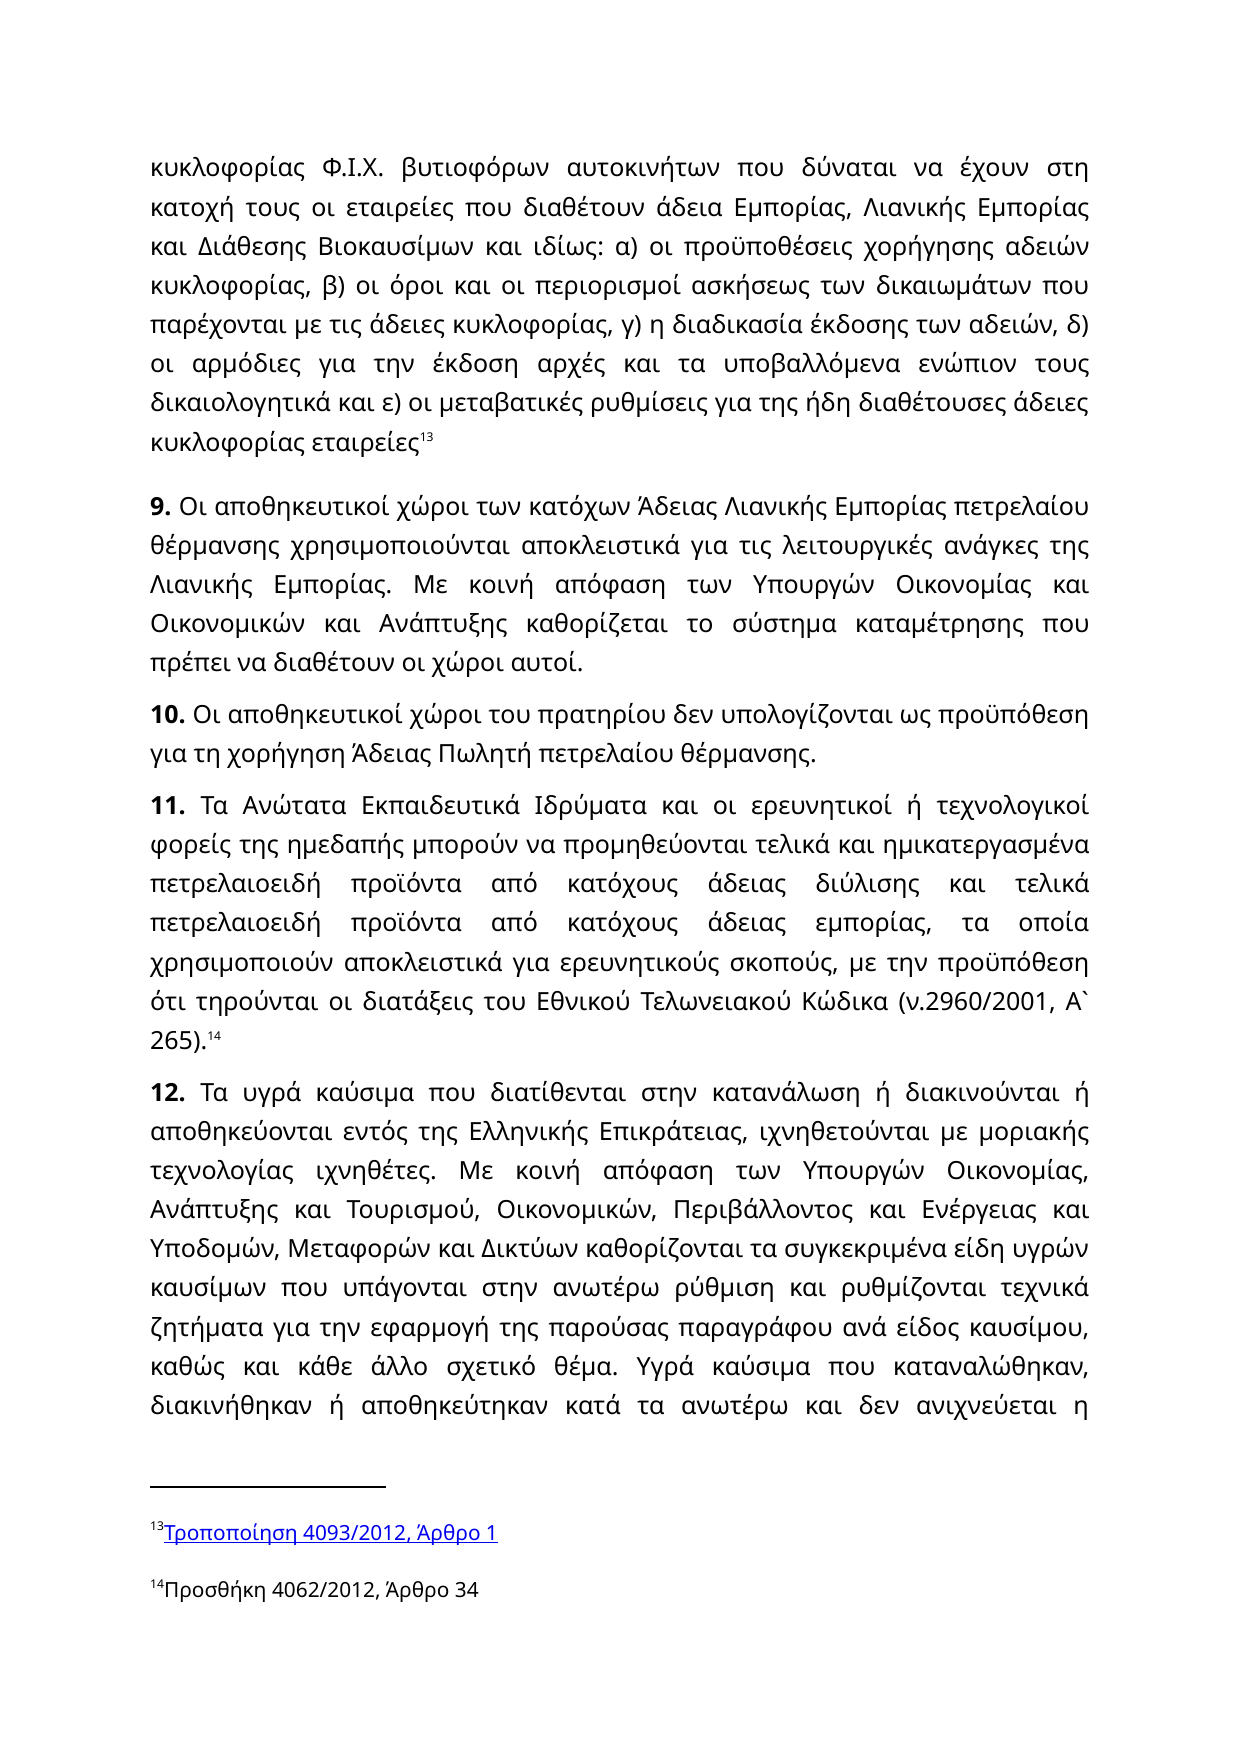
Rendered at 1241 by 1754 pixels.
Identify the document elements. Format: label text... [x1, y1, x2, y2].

text Τροποποίηση 4093/2012, Άρθρο 1 [150, 1518, 1090, 1546]
text κυκλοφορίας Φ.Ι.Χ. βυτιοφόρων αυτοκινήτων που δύναται να έχουν στη κατοχή τους οι εταιρείες που διαθέτουν άδεια Εμπορίας, Λιανικής Εμπορίας και Διάθεσης Βιοκαυσίμων και ιδίως: α) οι προϋποθέσεις χορήγησης αδειών κυκλοφορίας, β) οι όροι και οι περιορισμοί ασκήσεως των δικαιωμάτων που παρέχονται με τις άδειες κυκλοφορίας, γ) η διαδικασία έκδοσης των αδειών, δ) οι αρμόδιες για την έκδοση αρχές και τα υποβαλλόμενα ενώπιον τους δικαιολογητικά και ε) οι μεταβατικές ρυθμίσεις για της ήδη διαθέτουσες άδειες κυκλοφορίας εταιρείες [150, 150, 1090, 458]
text 12. Τα υγρά καύσιμα που διατίθενται στην κατανάλωση ή διακινούνται ή αποθηκεύονται εντός της Ελληνικής Επικράτειας, ιχνηθετούνται με μοριακής τεχνολογίας ιχνηθέτες. Με κοινή απόφαση των Υπουργών Οικονομίας, Ανάπτυξης και Τουρισμού, Οικονομικών, Περιβάλλοντος και Ενέργειας και Υποδομών, Μεταφορών και Δικτύων καθορίζονται τα συγκεκριμένα είδη υγρών καυσίμων που υπάγονται στην ανωτέρω ρύθμιση και ρυθμίζονται τεχνικά ζητήματα για την εφαρμογή της παρούσας παραγράφου ανά είδος καυσίμου, καθώς και κάθε άλλο σχετικό θέμα. Υγρά καύσιμα που καταναλώθηκαν, διακινήθηκαν ή αποθηκεύτηκαν κατά τα ανωτέρω και δεν ανιχνεύεται η [150, 1074, 1090, 1422]
text 9. Οι αποθηκευτικοί χώροι των κατόχων Άδειας Λιανικής Εμπορίας πετρελαίου θέρμανσης χρησιμοποιούνται αποκλειστικά για τις λειτουργικές ανάγκες της Λιανικής Εμπορίας. Με κοινή απόφαση των Υπουργών Οικονομίας και Οικονομικών και Ανάπτυξης καθορίζεται το σύστημα καταμέτρησης που πρέπει να διαθέτουν οι χώροι αυτοί. [150, 488, 1090, 679]
text 10. Οι αποθηκευτικοί χώροι του πρατηρίου δεν υπολογίζονται ως προϋπόθεση για τη χορήγηση Άδειας Πωλητή πετρελαίου θέρμανσης. [150, 697, 1090, 770]
text Προσθήκη 4062/2012, Άρθρο 34 [150, 1576, 1090, 1604]
text 11. Τα Ανώτατα Εκπαιδευτικά Ιδρύματα και οι ερευνητικοί ή τεχνολογικοί φορείς της ημεδαπής μπορούν να προμηθεύονται τελικά και ημικατεργασμένα πετρελαιοειδή προϊόντα από κατόχους άδειας διύλισης και τελικά πετρελαιοειδή προϊόντα από κατόχους άδειας εμπορίας, τα οποία χρησιμοποιούν αποκλειστικά για ερευνητικούς σκοπούς, με την προϋπόθεση ότι τηρούνται οι διατάξεις του Εθνικού Τελωνειακού Κώδικα (ν.2960/2001, Α` 265). [150, 787, 1090, 1057]
